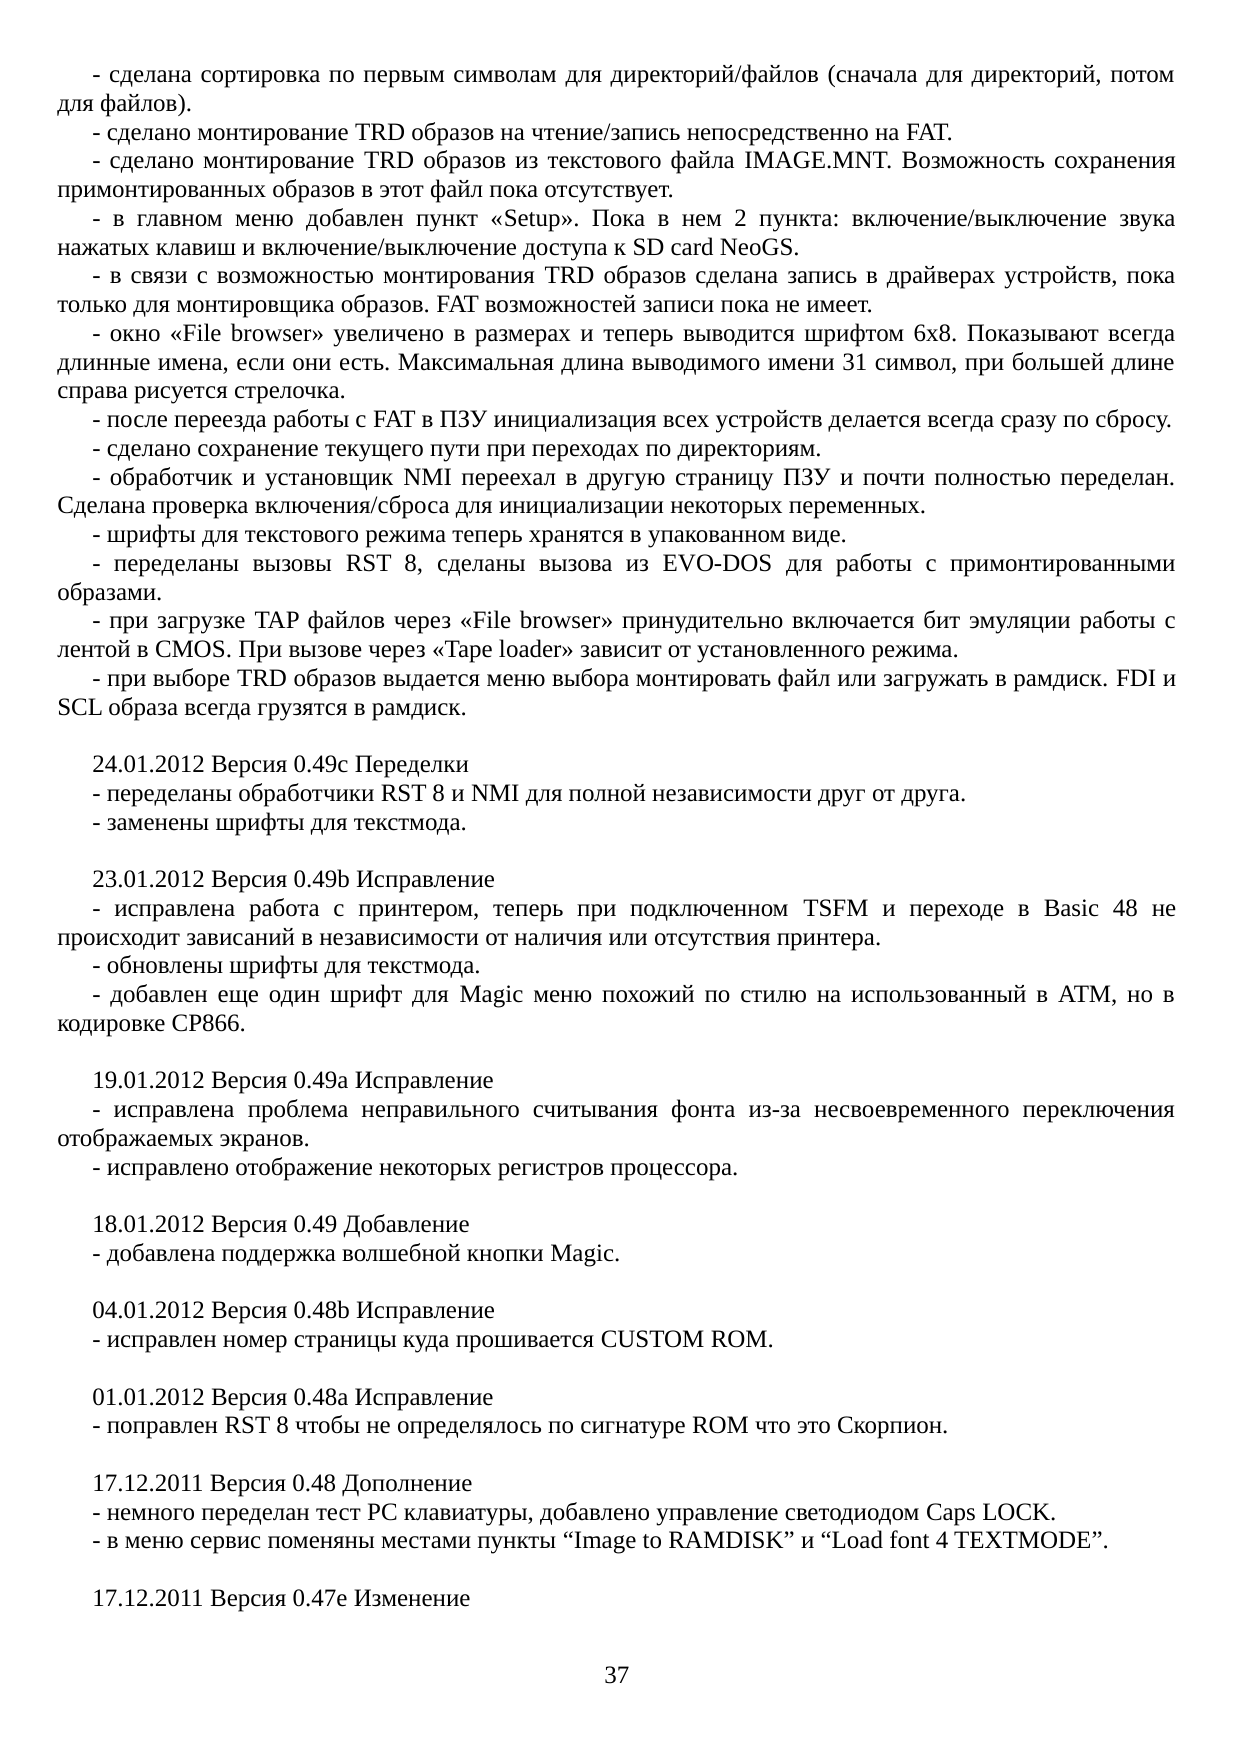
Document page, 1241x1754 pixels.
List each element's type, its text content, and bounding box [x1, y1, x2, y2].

text 17.12.2011 Версия 0.48 Дополнение [57, 1468, 1176, 1497]
text - исправлен номер страницы куда прошивается CUSTOM ROM. [57, 1324, 1176, 1353]
text - обработчик и установщик NMI переехал в другую страницу ПЗУ и почти полностью переделан. Сделана проверка включения/сброса для инициализации некоторых переменных. [57, 462, 1176, 519]
text - добавлена поддержка волшебной кнопки Magic. [57, 1238, 1176, 1267]
text - немного переделан тест PC клавиатуры, добавлено управление светодиодом Caps LOCK. [57, 1497, 1176, 1526]
text - добавлен еще один шрифт для Magic меню похожий по стилю на использованный в АТМ, но в кодировке CP866. [57, 979, 1176, 1037]
text - исправлена работа с принтером, теперь при подключенном TSFM и переходе в Basic 48 не происходит зависаний в независимости от наличия или отсутствия принтера. [57, 893, 1176, 951]
text - в главном меню добавлен пункт «Setup». Пока в нем 2 пункта: включение/выключение звука нажатых клавиш и включение/выключение доступа к SD card NeoGS. [57, 203, 1176, 261]
text - после переезда работы с FAT в ПЗУ инициализация всех устройств делается всегда сразу по сбросу. [57, 404, 1176, 433]
text - в связи с возможностью монтирования TRD образов сделана запись в драйверах устройств, пока только для монтировщика образов. FAT возможностей записи пока не имеет. [57, 261, 1176, 318]
text 24.01.2012 Версия 0.49c Переделки [57, 749, 1176, 778]
text - окно «File browser» увеличено в размерах и теперь выводится шрифтом 6х8. Показывают всегда длинные имена, если они есть. Максимальная длина выводимого имени 31 символ, при большей длине справа рисуется стрелочка. [57, 318, 1176, 404]
text - шрифты для текстового режима теперь хранятся в упакованном виде. [57, 519, 1176, 548]
text - переделаны обработчики RST 8 и NMI для полной независимости друг от друга. [57, 778, 1176, 807]
text 04.01.2012 Версия 0.48b Исправление [57, 1296, 1176, 1324]
text - сделано монтирование TRD образов из текстового файла IMAGE.MNT. Возможность сохранения примонтированных образов в этот файл пока отсутствует. [57, 146, 1176, 203]
text - при загрузке TAP файлов через «File browser» принудительно включается бит эмуляции работы с лентой в CMOS. При вызове через «Tape loader» зависит от установленного режима. [57, 606, 1176, 663]
text 18.01.2012 Версия 0.49 Добавление [57, 1209, 1176, 1238]
text - при выборе TRD образов выдается меню выбора монтировать файл или загружать в рамдиск. FDI и SCL образа всегда грузятся в рамдиск. [57, 663, 1176, 721]
text - сделано сохранение текущего пути при переходах по директориям. [57, 433, 1176, 462]
text - переделаны вызовы RST 8, сделаны вызова из EVO-DOS для работы с примонтированными образами. [57, 548, 1176, 606]
text - заменены шрифты для текстмода. [57, 807, 1176, 836]
text - сделано монтирование TRD образов на чтение/запись непосредственно на FAT. [57, 117, 1176, 146]
text 01.01.2012 Версия 0.48а Исправление [57, 1382, 1176, 1411]
text 17.12.2011 Версия 0.47e Изменение [57, 1583, 1176, 1612]
text - сделана сортировка по первым символам для директорий/файлов (сначала для директорий, потом для файлов). [57, 59, 1176, 117]
text - поправлен RST 8 чтобы не определялось по сигнатуре ROM что это Скорпион. [57, 1411, 1176, 1439]
text - в меню сервис поменяны местами пункты “Image to RAMDISK” и “Load font 4 TEXTMODE”. [57, 1526, 1176, 1554]
text 19.01.2012 Версия 0.49a Исправление [57, 1066, 1176, 1094]
text 23.01.2012 Версия 0.49b Исправление [57, 864, 1176, 893]
text - исправлена проблема неправильного считывания фонта из-за несвоевременного переключения отображаемых экранов. [57, 1094, 1176, 1152]
text - обновлены шрифты для текстмода. [57, 951, 1176, 979]
text - исправлено отображение некоторых регистров процессора. [57, 1152, 1176, 1181]
